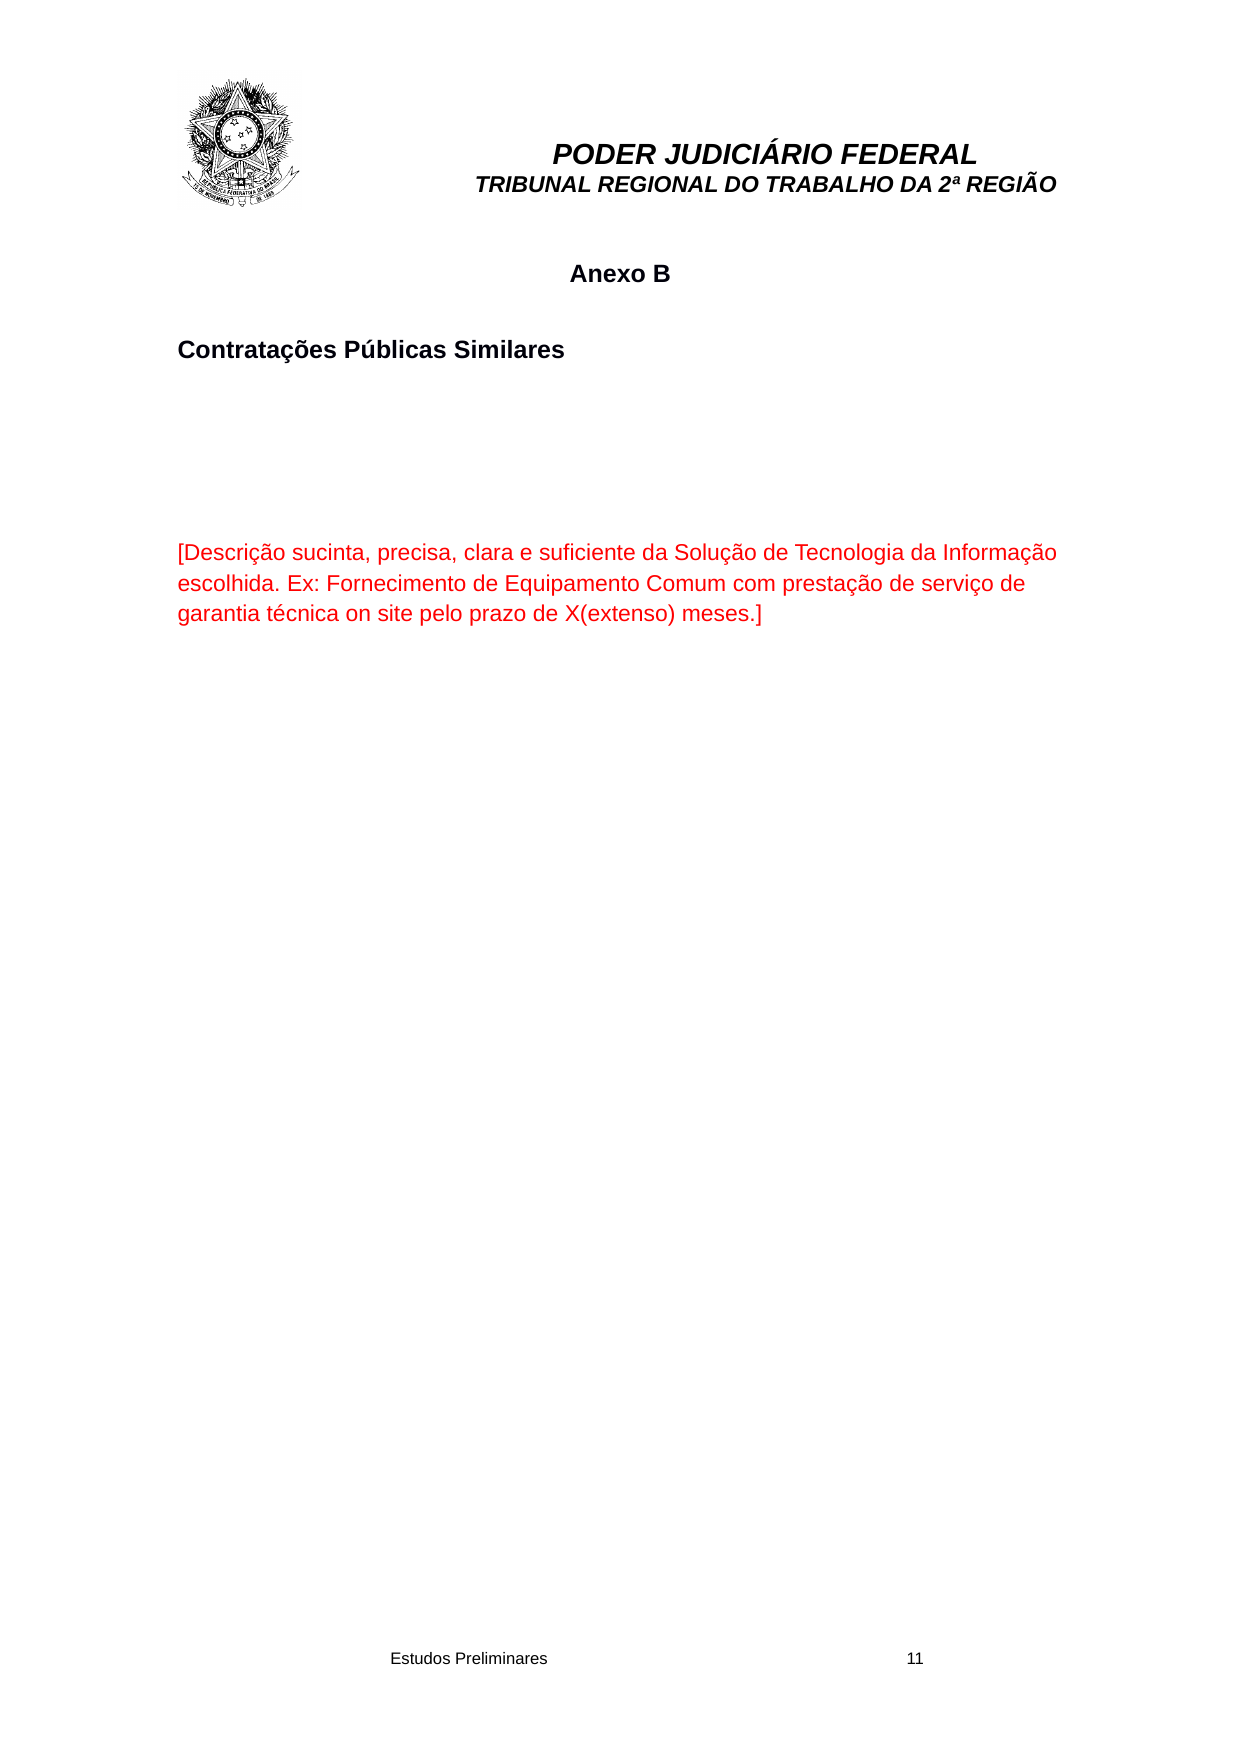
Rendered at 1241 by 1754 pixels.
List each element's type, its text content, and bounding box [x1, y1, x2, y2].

text Anexo B [177, 258, 1063, 287]
text [Descrição sucinta, precisa, clara e suficiente da Solução de Tecnologia da Informação escolhida. Ex: Fornecimento de Equipamento Comum com prestação de serviço de garantia técnica on site pelo prazo de X(extenso) meses.] [177, 539, 1063, 626]
text Contratações Públicas Similares [177, 335, 1063, 363]
